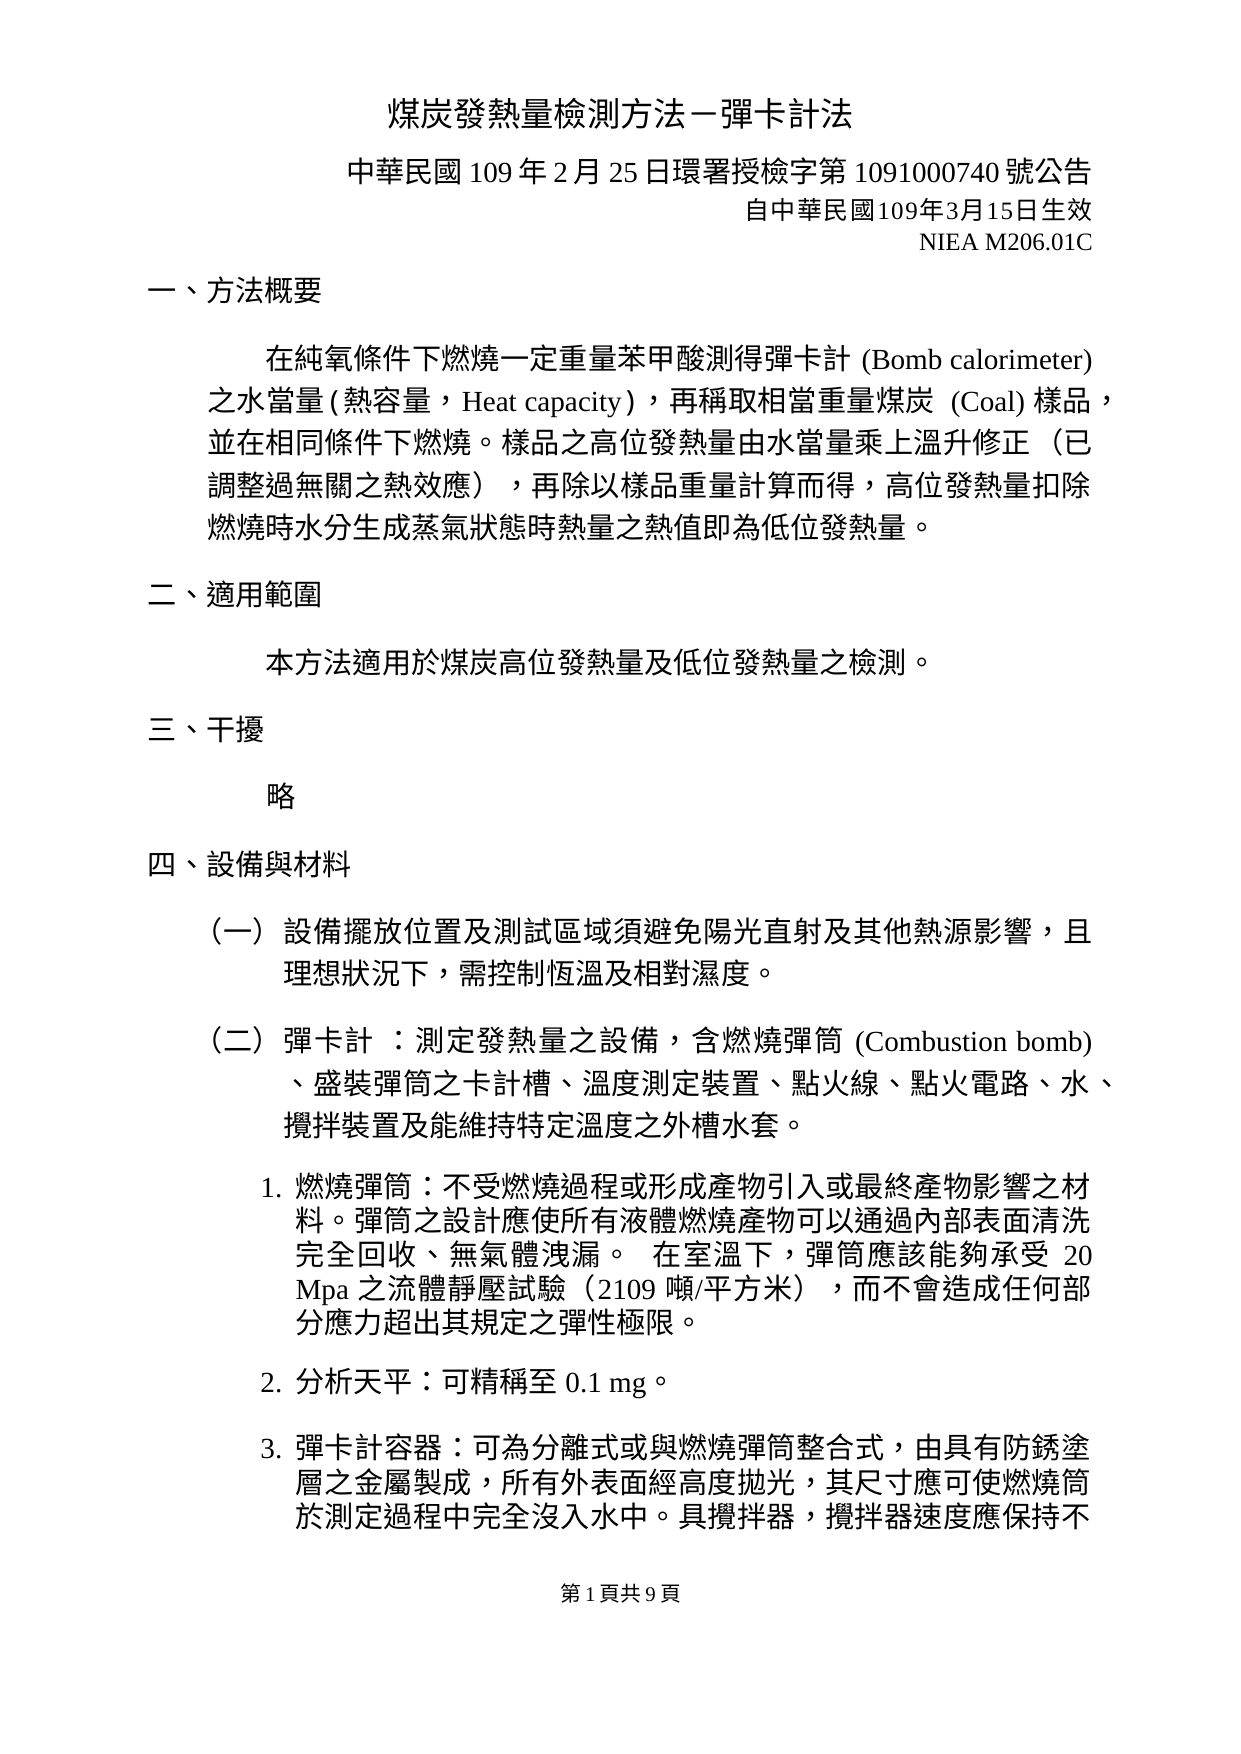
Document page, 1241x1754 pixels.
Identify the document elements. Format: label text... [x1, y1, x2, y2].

text NIEA M206.01C [207, 227, 1092, 256]
list 設備擺放位置及測試區域須避免陽光直射及其他熱源影響，且理想狀況下，需控制恆溫及相對濕度。 [194, 908, 1092, 993]
text 略 [266, 774, 1092, 816]
text 自中華民國109年3月15日生效 [207, 191, 1092, 227]
text 中華民國109年2月25日環署授檢字第1091000740號公告 [207, 148, 1092, 191]
text 煤炭發熱量檢測方法－彈卡計法 [148, 87, 1092, 136]
list 方法概要 [148, 268, 1092, 310]
list 燃燒彈筒：不受燃燒過程或形成產物引入或最終產物影響之材料。彈筒之設計應使所有液體燃燒產物可以通過內部表面清洗完全回收、無氣體洩漏。 在室溫下，彈筒應該能夠承受 20 Mpa 之流體靜壓試驗（2109 噸/平方米），而不會造成任何部分應力超出其規定之彈性極限。 [260, 1170, 1092, 1340]
list 適用範圍 [148, 572, 1092, 614]
list 彈卡計容器：可為分離式或與燃燒彈筒整合式，由具有防銹塗層之金屬製成，所有外表面經高度拋光，其尺寸應可使燃燒筒於測定過程中完全沒入水中。具攪拌器，攪拌器速度應保持不 [260, 1424, 1092, 1534]
text 在純氧條件下燃燒一定重量苯甲酸測得彈卡計 (Bomb calorimeter)之水當量(熱容量，Heat capacity)，再稱取相當重量煤炭 (Coal) 樣品，並在相同條件下燃燒。樣品之高位發熱量由水當量乘上溫升修正（已調整過無關之熱效應），再除以樣品重量計算而得，高位發熱量扣除燃燒時水分生成蒸氣狀態時熱量之熱值即為低位發熱量。 [207, 335, 1092, 547]
list 分析天平：可精稱至 0.1 mg。 [260, 1365, 1092, 1399]
list 彈卡計 ：測定發熱量之設備，含燃燒彈筒 (Combustion bomb) 、盛裝彈筒之卡計槽、溫度測定裝置、點火線、點火電路、水、攪拌裝置及能維持特定溫度之外槽水套。 [194, 1018, 1092, 1145]
list 干擾 [148, 706, 1092, 749]
text 本方法適用於煤炭高位發熱量及低位發熱量之檢測。 [207, 639, 1092, 681]
list 設備與材料 [148, 841, 1092, 883]
